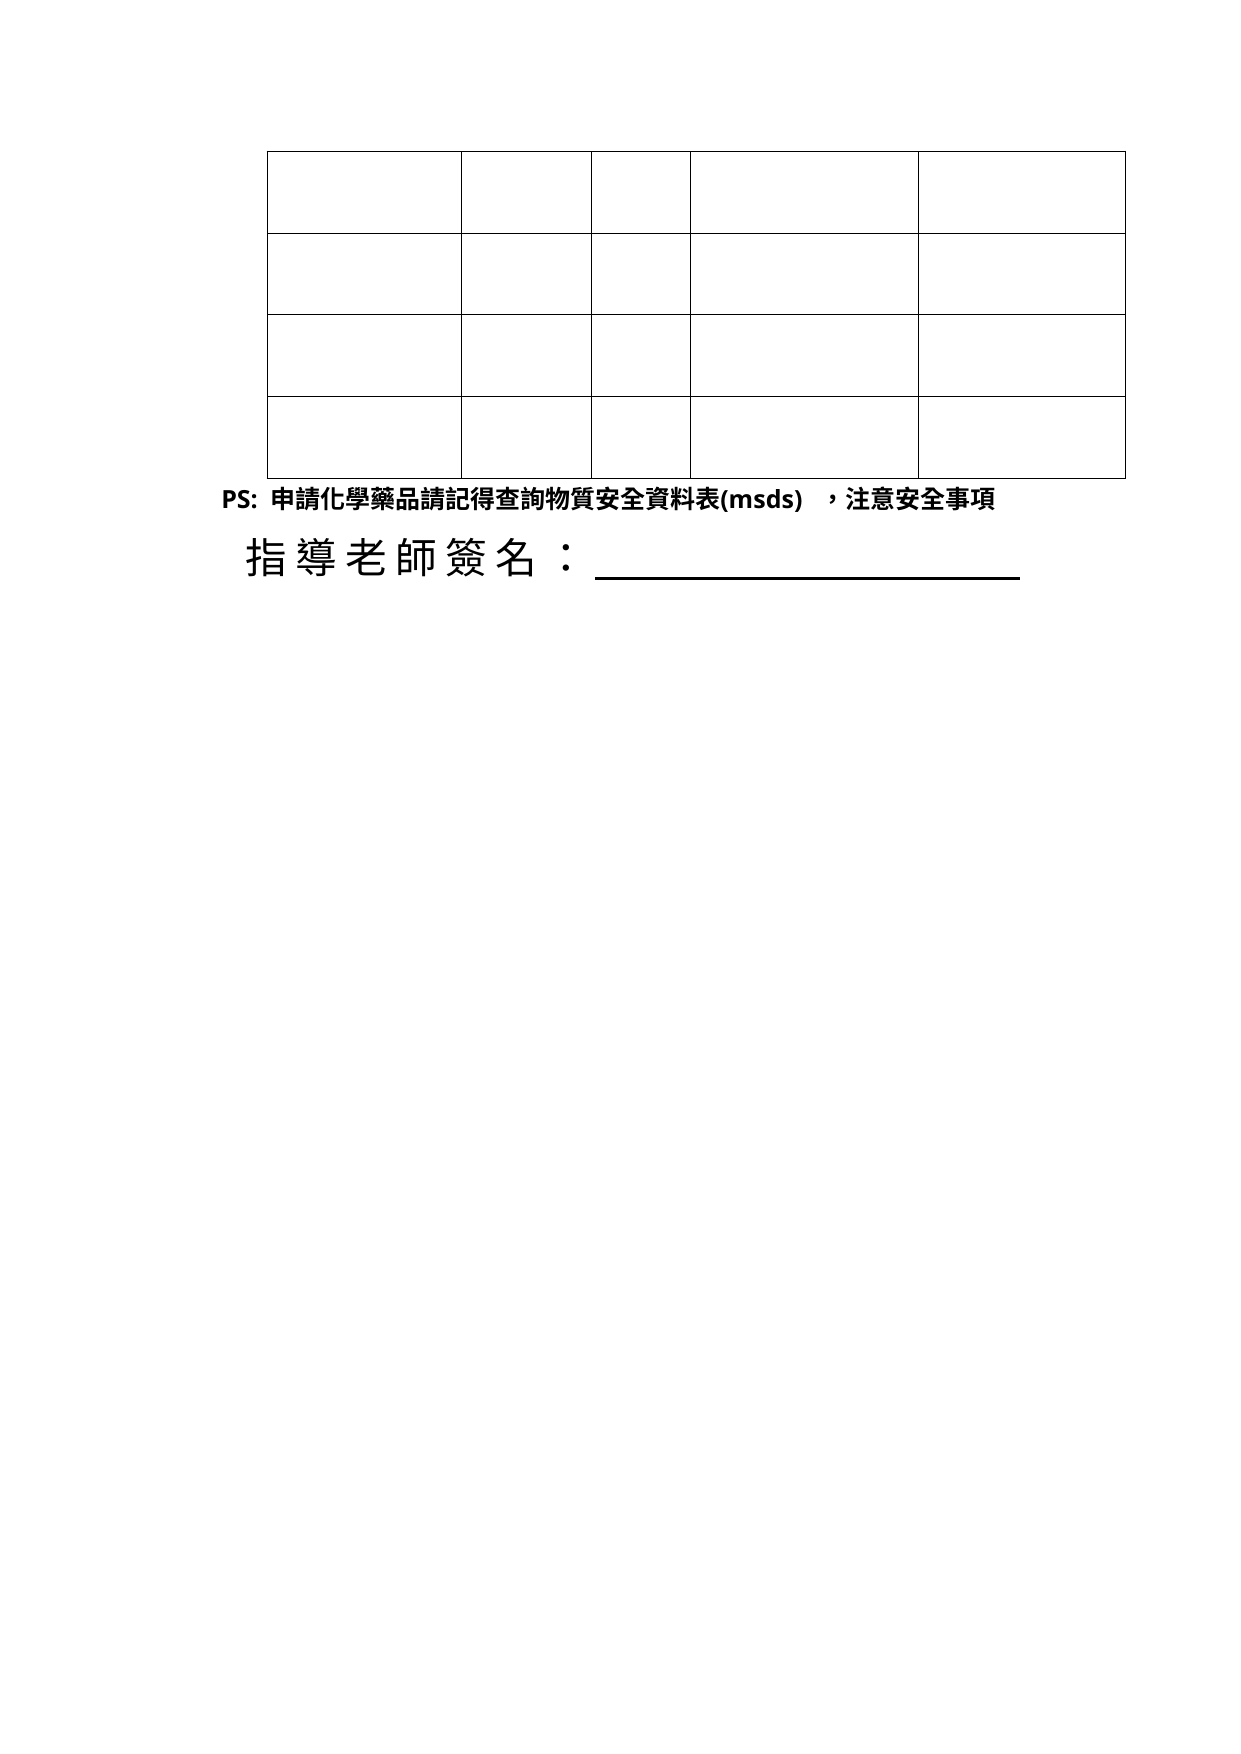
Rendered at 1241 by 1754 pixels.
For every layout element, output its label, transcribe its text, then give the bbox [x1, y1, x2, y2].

table_cell [268, 397, 461, 478]
table_cell [268, 315, 461, 396]
text 指導老師簽名： [195, 517, 1045, 593]
table_cell [919, 152, 1125, 232]
table_cell [462, 397, 591, 478]
table_cell [268, 152, 461, 232]
table_cell [462, 152, 591, 232]
table_cell [919, 234, 1125, 314]
table_cell [592, 234, 690, 314]
table_cell [592, 152, 690, 232]
table_cell [592, 397, 690, 478]
table_cell [268, 234, 461, 314]
text PS:申請化學藥品請記得查詢物質安全資料表(msds)，注意安全事項 [195, 479, 1045, 517]
table_cell [691, 234, 918, 314]
table_cell [462, 234, 591, 314]
table_cell [691, 397, 918, 478]
table_cell [919, 397, 1125, 478]
table_cell [691, 152, 918, 232]
table_cell [462, 315, 591, 396]
table_cell [919, 315, 1125, 396]
table_cell [592, 315, 690, 396]
table_cell [691, 315, 918, 396]
